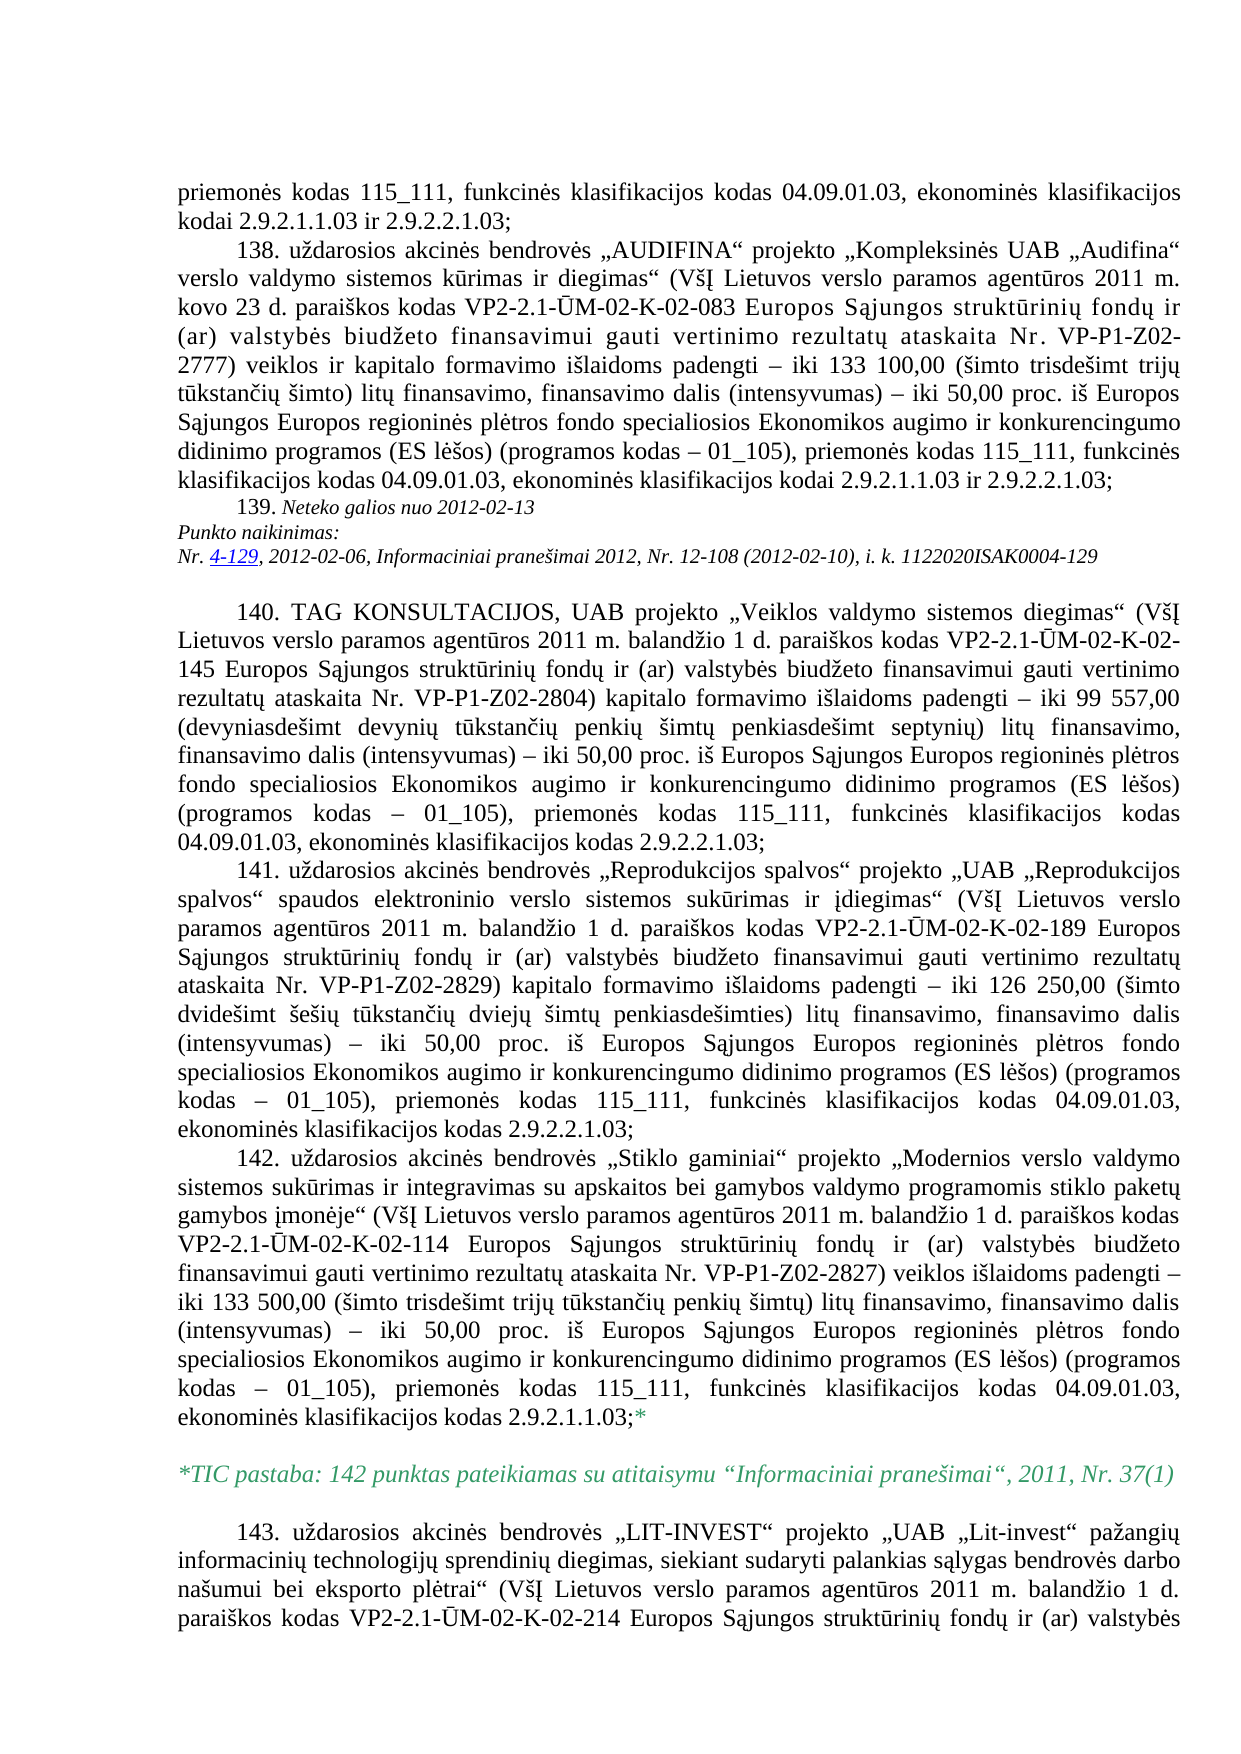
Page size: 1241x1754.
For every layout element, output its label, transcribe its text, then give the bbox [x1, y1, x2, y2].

text 142. uždarosios akcinės bendrovės „Stiklo gaminiai“ projekto „Modernios verslo valdymo sistemos sukūrimas ir integravimas su apskaitos bei gamybos valdymo programomis stiklo paketų gamybos įmonėje“ (VšĮ Lietuvos verslo paramos agentūros 2011 m. balandžio 1 d. paraiškos kodas VP2-2.1-ŪM-02-K-02-114 Europos Sąjungos struktūrinių fondų ir (ar) valstybės biudžeto finansavimui gauti vertinimo rezultatų ataskaita Nr. VP-P1-Z02-2827) veiklos išlaidoms padengti – iki 133 500,00 (šimto trisdešimt trijų tūkstančių penkių šimtų) litų finansavimo, finansavimo dalis (intensyvumas) – iki 50,00 proc. iš Europos Sąjungos Europos regioninės plėtros fondo specialiosios Ekonomikos augimo ir konkurencingumo didinimo programos (ES lėšos) (programos kodas – 01_105), priemonės kodas 115_111, funkcinės klasifikacijos kodas 04.09.01.03, ekonominės klasifikacijos kodas 2.9.2.1.1.03;* [177, 1143, 1181, 1430]
text 139. Neteko galios nuo 2012-02-13 [177, 493, 1181, 520]
text 143. uždarosios akcinės bendrovės „LIT-INVEST“ projekto „UAB „Lit-invest“ pažangių informacinių technologijų sprendinių diegimas, siekiant sudaryti palankias sąlygas bendrovės darbo našumui bei eksporto plėtrai“ (VšĮ Lietuvos verslo paramos agentūros 2011 m. balandžio 1 d. paraiškos kodas VP2-2.1-ŪM-02-K-02-214 Europos Sąjungos struktūrinių fondų ir (ar) valstybės [177, 1517, 1181, 1632]
text *TIC pastaba: 142 punktas pateikiamas su atitaisymu “Informaciniai pranešimai“, 2011, Nr. 37(1) [177, 1459, 1181, 1488]
text Punkto naikinimas: [177, 520, 1181, 544]
text Nr. 4-129, 2012-02-06, Informaciniai pranešimai 2012, Nr. 12-108 (2012-02-10), i. k. 1122020ISAK0004-129 [177, 544, 1181, 568]
text 140. TAG KONSULTACIJOS, UAB projekto „Veiklos valdymo sistemos diegimas“ (VšĮ Lietuvos verslo paramos agentūros 2011 m. balandžio 1 d. paraiškos kodas VP2-2.1-ŪM-02-K-02-145 Europos Sąjungos struktūrinių fondų ir (ar) valstybės biudžeto finansavimui gauti vertinimo rezultatų ataskaita Nr. VP-P1-Z02-2804) kapitalo formavimo išlaidoms padengti – iki 99 557,00 (devyniasdešimt devynių tūkstančių penkių šimtų penkiasdešimt septynių) litų finansavimo, finansavimo dalis (intensyvumas) – iki 50,00 proc. iš Europos Sąjungos Europos regioninės plėtros fondo specialiosios Ekonomikos augimo ir konkurencingumo didinimo programos (ES lėšos) (programos kodas – 01_105), priemonės kodas 115_111, funkcinės klasifikacijos kodas 04.09.01.03, ekonominės klasifikacijos kodas 2.9.2.2.1.03; [177, 597, 1181, 855]
text 141. uždarosios akcinės bendrovės „Reprodukcijos spalvos“ projekto „UAB „Reprodukcijos spalvos“ spaudos elektroninio verslo sistemos sukūrimas ir įdiegimas“ (VšĮ Lietuvos verslo paramos agentūros 2011 m. balandžio 1 d. paraiškos kodas VP2-2.1-ŪM-02-K-02-189 Europos Sąjungos struktūrinių fondų ir (ar) valstybės biudžeto finansavimui gauti vertinimo rezultatų ataskaita Nr. VP-P1-Z02-2829) kapitalo formavimo išlaidoms padengti – iki 126 250,00 (šimto dvidešimt šešių tūkstančių dviejų šimtų penkiasdešimties) litų finansavimo, finansavimo dalis (intensyvumas) – iki 50,00 proc. iš Europos Sąjungos Europos regioninės plėtros fondo specialiosios Ekonomikos augimo ir konkurencingumo didinimo programos (ES lėšos) (programos kodas – 01_105), priemonės kodas 115_111, funkcinės klasifikacijos kodas 04.09.01.03, ekonominės klasifikacijos kodas 2.9.2.2.1.03; [177, 855, 1181, 1143]
text 138. uždarosios akcinės bendrovės „AUDIFINA“ projekto „Kompleksinės UAB „Audifina“ verslo valdymo sistemos kūrimas ir diegimas“ (VšĮ Lietuvos verslo paramos agentūros 2011 m. kovo 23 d. paraiškos kodas VP2-2.1-ŪM-02-K-02-083 Europos Sąjungos struktūrinių fondų ir (ar) valstybės biudžeto finansavimui gauti vertinimo rezultatų ataskaita Nr. VP-P1-Z02-2777) veiklos ir kapitalo formavimo išlaidoms padengti – iki 133 100,00 (šimto trisdešimt trijų tūkstančių šimto) litų finansavimo, finansavimo dalis (intensyvumas) – iki 50,00 proc. iš Europos Sąjungos Europos regioninės plėtros fondo specialiosios Ekonomikos augimo ir konkurencingumo didinimo programos (ES lėšos) (programos kodas – 01_105), priemonės kodas 115_111, funkcinės klasifikacijos kodas 04.09.01.03, ekonominės klasifikacijos kodai 2.9.2.1.1.03 ir 2.9.2.2.1.03; [177, 235, 1181, 493]
text priemonės kodas 115_111, funkcinės klasifikacijos kodas 04.09.01.03, ekonominės klasifikacijos kodai 2.9.2.1.1.03 ir 2.9.2.2.1.03; [177, 177, 1181, 235]
